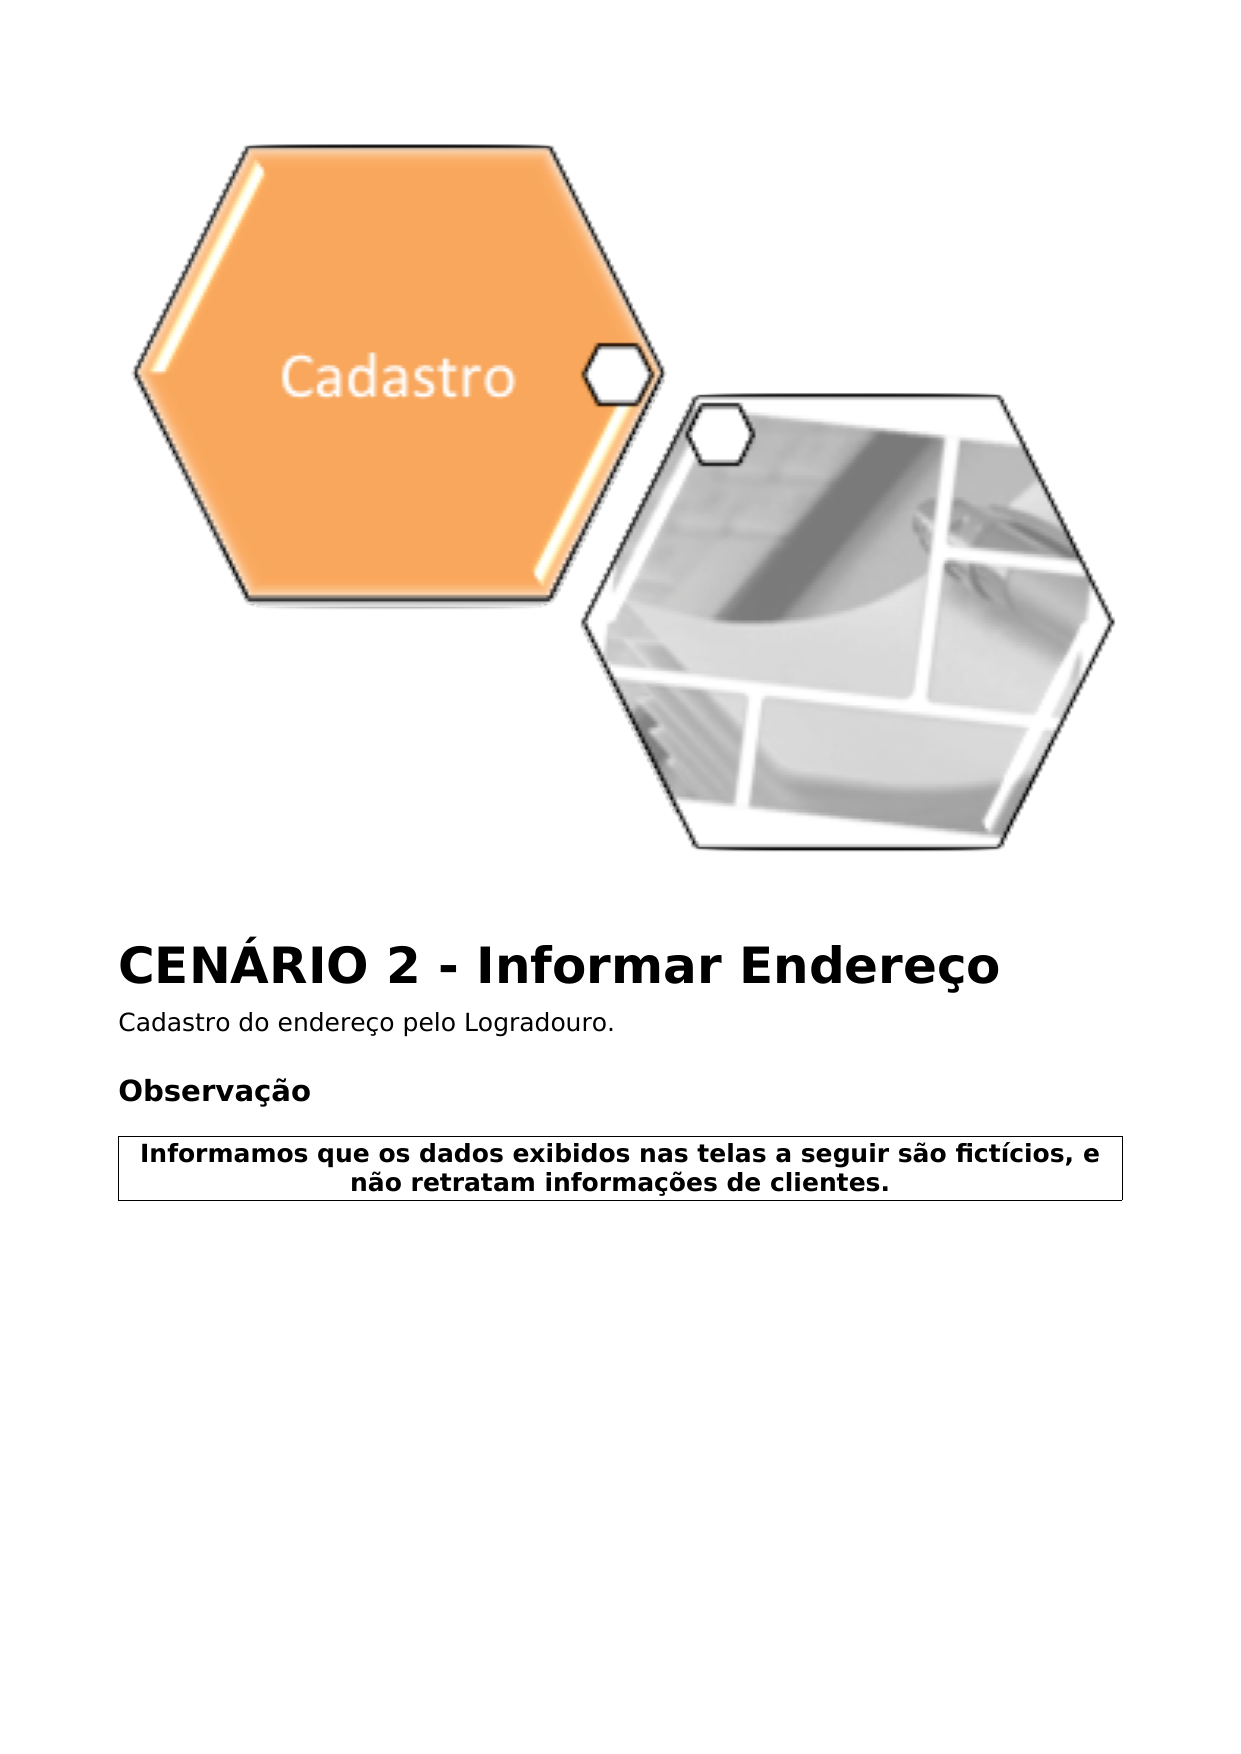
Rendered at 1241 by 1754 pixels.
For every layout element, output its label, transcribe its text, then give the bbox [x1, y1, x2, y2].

text Cadastro do endereço pelo Logradouro. [118, 1008, 1122, 1037]
subtitle CENÁRIO 2 - Informar Endereço [118, 937, 1122, 995]
picture [118, 118, 1123, 871]
subtitle Observação [118, 1074, 1122, 1108]
table_header Informamos que os dados exibidos nas telas a seguir são fictícios, e não retratam informações de clientes. [119, 1137, 1122, 1200]
